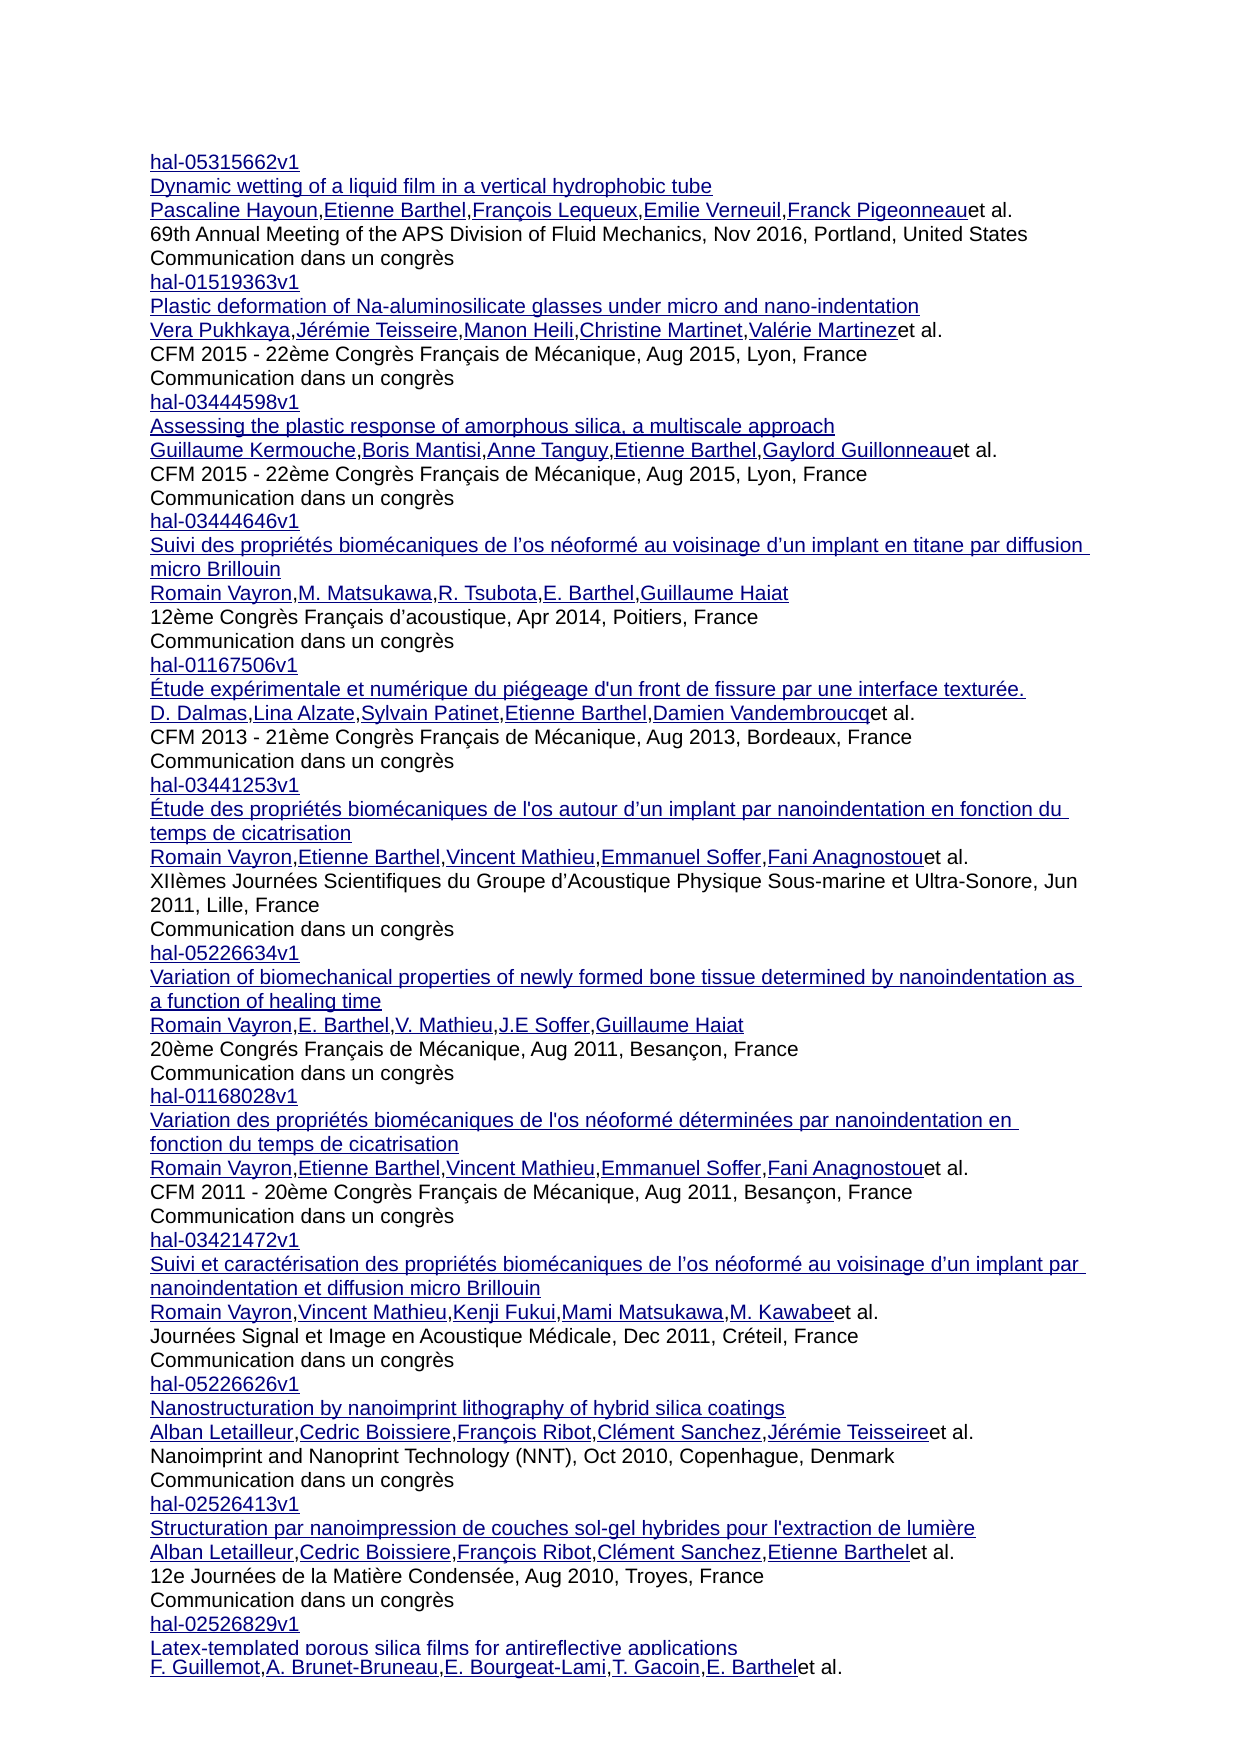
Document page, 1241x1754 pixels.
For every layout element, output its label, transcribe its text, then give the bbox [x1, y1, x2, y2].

table_cell micro Brillouin Romain Vayron,M. Matsukawa,R. Tsubota,E. Barthel,Guillaume Haiat 12ème Congrès Français d’acoustique, Apr 2014, Poitiers, France Communication dans un congrès hal-01167506v1 [150, 555, 1090, 677]
table_cell Suivi des propriétés biomécaniques de l’os néoformé au voisinage d’un implant en titane par diffusion [150, 533, 1090, 554]
table_cell Nanostructuration by nanoimprint lithography of hybrid silica coatings Alban Letailleur,Cedric Boissiere,François Ribot,Clément Sanchez,Jérémie Teisseireet al. Nanoimprint and Nanoprint Technology (NNT), Oct 2010, Copenhague, Denmark Communication dans un congrès hal-02526413v1 [150, 1396, 1090, 1516]
table_cell Assessing the plastic response of amorphous silica, a multiscale approach Guillaume Kermouche,Boris Mantisi,Anne Tanguy,Etienne Barthel,Gaylord Guillonneauet al. CFM 2015 - 22ème Congrès Français de Mécanique, Aug 2015, Lyon, France Communication dans un congrès hal-03444646v1 [150, 414, 1090, 533]
table_cell Variation of biomechanical properties of newly formed bone tissue determined by nanoindentation as a function of healing time Romain Vayron,E. Barthel,V. Mathieu,J.E Soffer,Guillaume Haiat 20ème Congrés Français de Mécanique, Aug 2011, Besançon, France Communication dans un congrès hal-01168028v1 [150, 965, 1090, 1108]
table_cell Dynamic wetting of a liquid film in a vertical hydrophobic tube Pascaline Hayoun,Etienne Barthel,François Lequeux,Emilie Verneuil,Franck Pigeonneauet al. 69th Annual Meeting of the APS Division of Fluid Mechanics, Nov 2016, Portland, United States Communication dans un congrès hal-01519363v1 [150, 174, 1090, 294]
table_cell Étude des propriétés biomécaniques de l'os autour d’un implant par nanoindentation en fonction du temps de cicatrisation Romain Vayron,Etienne Barthel,Vincent Mathieu,Emmanuel Soffer,Fani Anagnostouet al. XIIèmes Journées Scientifiques du Groupe d’Acoustique Physique Sous-marine et Ultra-Sonore, Jun 2011, Lille, France Communication dans un congrès hal-05226634v1 [150, 797, 1090, 964]
table_cell Étude expérimentale et numérique du piégeage d'un front de fissure par une interface texturée. D. Dalmas,Lina Alzate,Sylvain Patinet,Etienne Barthel,Damien Vandembroucqet al. CFM 2013 - 21ème Congrès Français de Mécanique, Aug 2013, Bordeaux, France Communication dans un congrès hal-03441253v1 [150, 677, 1090, 797]
table_cell Structuration par nanoimpression de couches sol-gel hybrides pour l'extraction de lumière Alban Letailleur,Cedric Boissiere,François Ribot,Clément Sanchez,Etienne Barthelet al. 12e Journées de la Matière Condensée, Aug 2010, Troyes, France Communication dans un congrès hal-02526829v1 [150, 1516, 1090, 1635]
table_cell Suivi et caractérisation des propriétés biomécaniques de l’os néoformé au voisinage d’un implant par nanoindentation et diffusion micro Brillouin Romain Vayron,Vincent Mathieu,Kenji Fukui,Mami Matsukawa,M. Kawabeet al. Journées Signal et Image en Acoustique Médicale, Dec 2011, Créteil, France Communication dans un congrès hal-05226626v1 [150, 1252, 1090, 1396]
table_cell Plastic deformation of Na-aluminosilicate glasses under micro and nano-indentation Vera Pukhkaya,Jérémie Teisseire,Manon Heili,Christine Martinet,Valérie Martinezet al. CFM 2015 - 22ème Congrès Français de Mécanique, Aug 2015, Lyon, France Communication dans un congrès hal-03444598v1 [150, 294, 1090, 413]
table_cell Latex-templated porous silica films for antireflective applications F. Guillemot,A. Brunet-Bruneau,E. Bourgeat-Lami,T. Gacoin,E. Barthelet al. [150, 1635, 1090, 1679]
table_cell hal-05315662v1 [150, 150, 1090, 174]
table_cell Variation des propriétés biomécaniques de l'os néoformé déterminées par nanoindentation en fonction du temps de cicatrisation Romain Vayron,Etienne Barthel,Vincent Mathieu,Emmanuel Soffer,Fani Anagnostouet al. CFM 2011 - 20ème Congrès Français de Mécanique, Aug 2011, Besançon, France Communication dans un congrès hal-03421472v1 [150, 1108, 1090, 1252]
